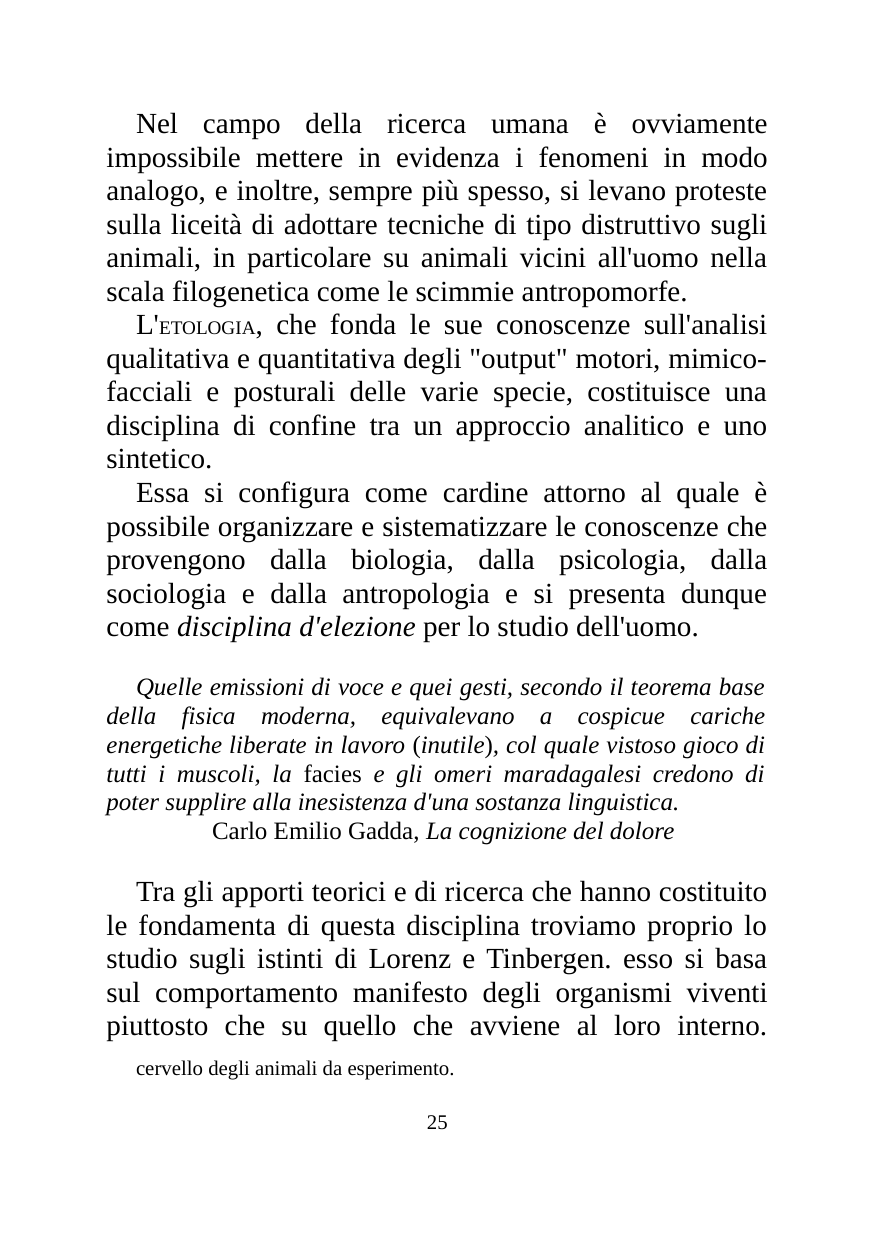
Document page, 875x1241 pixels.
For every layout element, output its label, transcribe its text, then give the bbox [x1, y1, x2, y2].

text L'etologia, che fonda le sue conoscenze sull'analisi qualitativa e quantitativa degli "output" motori, mimico-facciali e posturali delle varie specie, costituisce una disciplina di confine tra un approccio analitico e uno sintetico. [106, 307, 768, 475]
text Quelle emissioni di voce e quei gesti, secondo il teorema base della fisica moderna, equivalevano a cospicue cariche energetiche liberate in lavoro (inutile), col quale vistoso gioco di tutti i muscoli, la facies e gli omeri maradagalesi credono di poter supplire alla inesistenza d'una sostanza linguistica. [106, 672, 768, 816]
text Nel campo della ricerca umana è ovviamente impossibile mettere in evidenza i fenomeni in modo analogo, e inoltre, sempre più spesso, si levano proteste sulla liceità di adottare tecniche di tipo distruttivo sugli animali, in particolare su animali vicini all'uomo nella scala filogenetica come le scimmie antropomorfe. [106, 106, 768, 307]
text Essa si configura come cardine attorno al quale è possibile organizzare e sistematizzare le conoscenze che provengono dalla biologia, dalla psicologia, dalla sociologia e dalla antropologia e si presenta dunque come disciplina d'elezione per lo studio dell'uomo. [106, 475, 768, 643]
text cervello degli animali da esperimento. [106, 1056, 768, 1080]
text Tra gli apporti teorici e di ricerca che hanno costituito le fondamenta di questa disciplina troviamo proprio lo studio sugli istinti di Lorenz e Tinbergen. esso si basa sul comportamento manifesto degli organismi viventi piuttosto che su quello che avviene al loro interno. [106, 874, 768, 1042]
text Carlo Emilio Gadda, La cognizione del dolore [212, 816, 768, 845]
